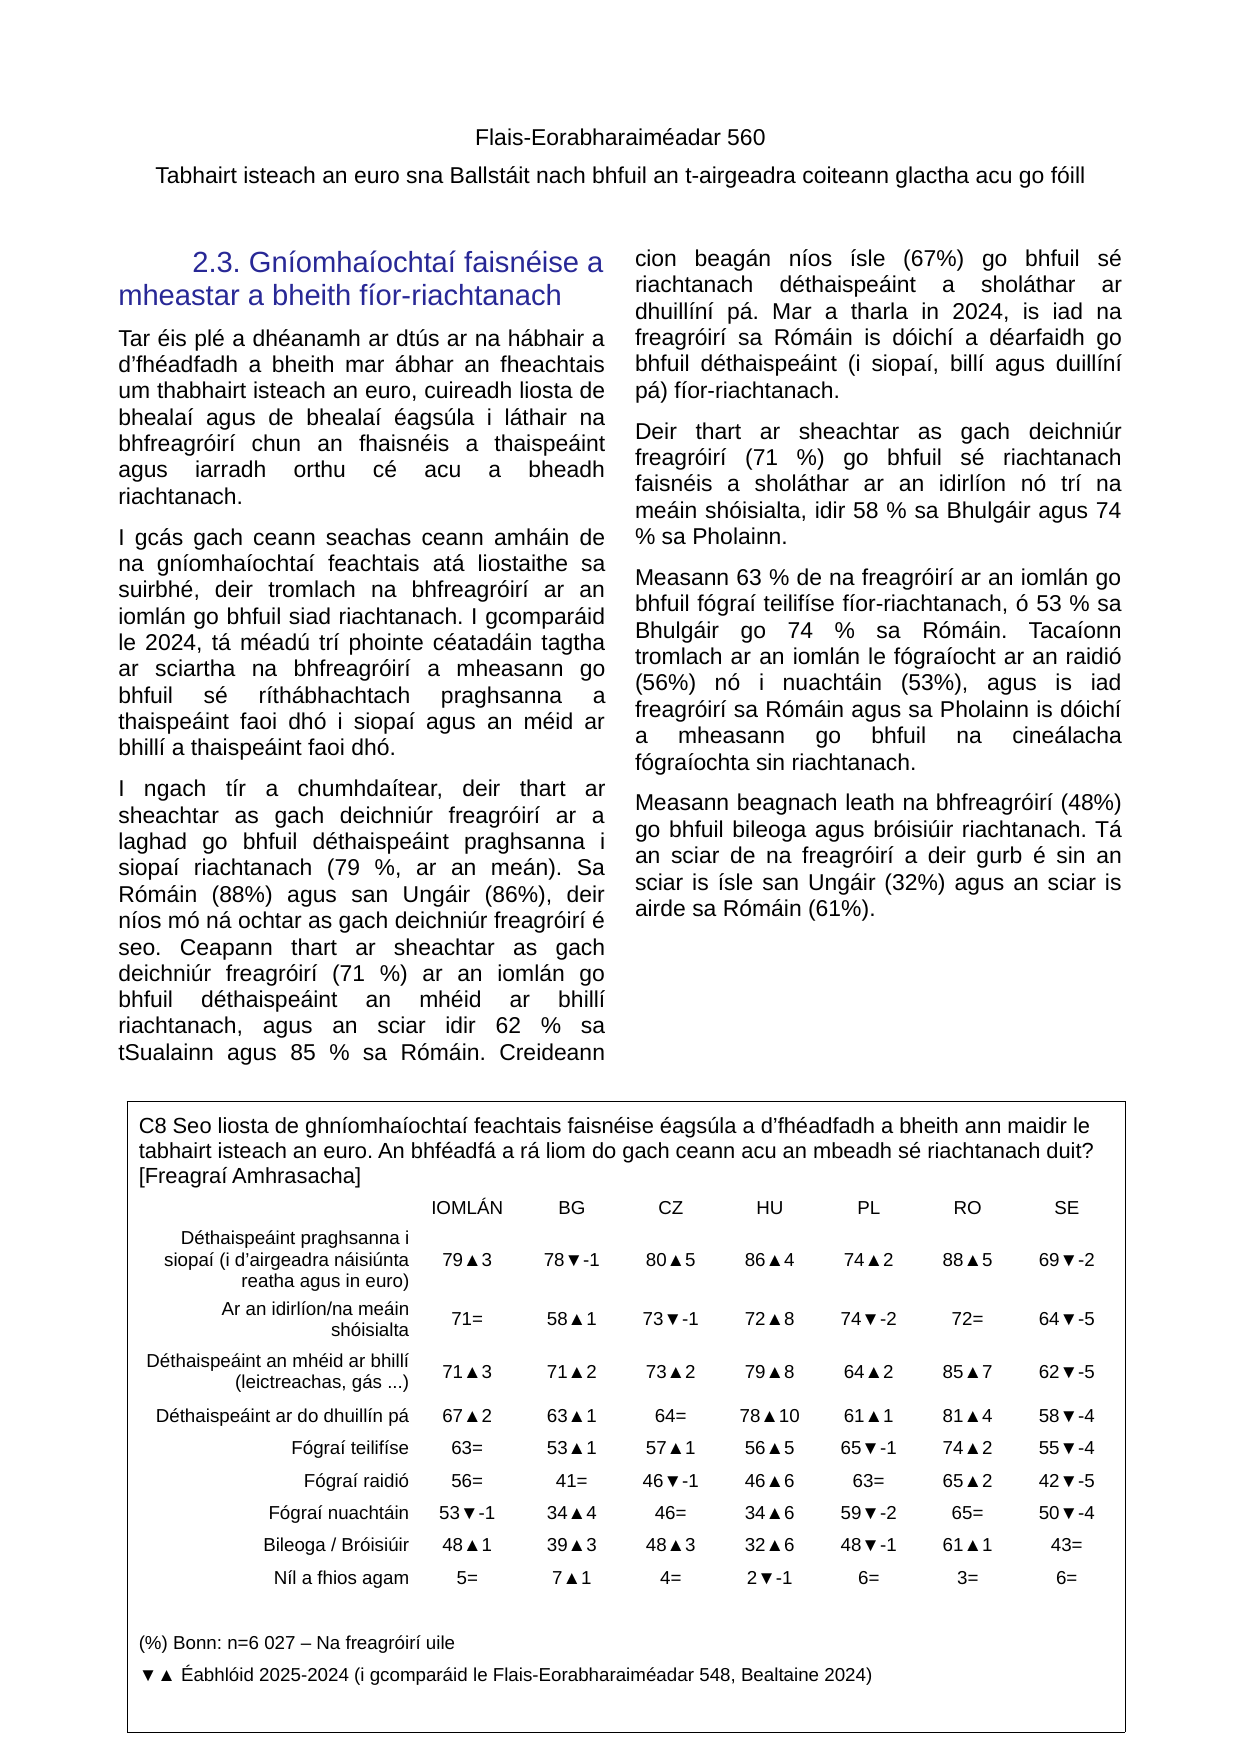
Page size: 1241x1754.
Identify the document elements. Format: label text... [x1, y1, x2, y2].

table_cell 88▲5 [918, 1224, 1017, 1294]
table_cell 85▲7 [918, 1344, 1017, 1399]
table_cell 6= [1017, 1561, 1116, 1594]
text I ngach tír a chumhdaítear, deir thart ar sheachtar as gach deichniúr freagróirí ar a laghad go bhfuil déthaispeáint praghsanna i siopaí riachtanach (79 %, ar an meán). Sa Rómáin (88%) agus san Ungáir (86%), deir níos mó ná ochtar as gach deichniúr freagróirí é seo. Ceapann thart ar sheachtar as gach deichniúr freagróirí (71 %) ar an iomlán go bhfuil déthaispeáint an mhéid ar bhillí riachtanach, agus an sciar idir 62 % sa tSualainn agus 85 % sa Rómáin. Creideann cion beagán níos ísle (67%) go bhfuil sé riachtanach déthaispeáint a sholáthar ar dhuillíní pá. Mar a tharla in 2024, is iad na freagróirí sa Rómáin is dóichí a déarfaidh go bhfuil déthaispeáint (i siopaí, billí agus duillíní pá) fíor-riachtanach. [128, 1102, 1125, 1732]
table_cell 79▲3 [412, 1224, 522, 1294]
table_cell [136, 1594, 412, 1626]
table_cell 74▼-2 [819, 1295, 918, 1343]
table_cell 78▼-1 [522, 1224, 621, 1294]
table_cell [522, 1594, 621, 1626]
table_header C8 Seo liosta de ghníomhaíochtaí feachtais faisnéise éagsúla a d’fhéadfadh a bheith ann maidir le tabhairt isteach an euro. An bhféadfá a rá liom do gach ceann acu an mbeadh sé riachtanach duit? [Freagraí Amhrasacha] [136, 1110, 1116, 1192]
table_cell 62▼-5 [1017, 1344, 1116, 1399]
subtitle 2.3. Gníomhaíochtaí faisnéise a mheastar a bheith fíor-riachtanach [118, 245, 605, 312]
table_cell 72▲8 [720, 1295, 819, 1343]
table_cell IOMLÁN [412, 1192, 522, 1224]
table_cell 69▼-2 [1017, 1224, 1116, 1294]
table_cell 71▲2 [522, 1344, 621, 1399]
table_cell [918, 1594, 1017, 1626]
table_cell 74▲2 [918, 1432, 1017, 1464]
table_cell Déthaispeáint praghsanna i siopaí (i d’airgeadra náisiúnta reatha agus in euro) [136, 1224, 412, 1294]
table_cell 53▲1 [522, 1432, 621, 1464]
table_cell 50▼-4 [1017, 1496, 1116, 1529]
table_cell 71▲3 [412, 1344, 522, 1399]
table_cell 34▲4 [522, 1496, 621, 1529]
table_cell 48▲3 [621, 1529, 720, 1561]
table_cell Níl a fhios agam [136, 1561, 412, 1594]
table_cell 63= [819, 1464, 918, 1496]
table_cell 63▲1 [522, 1399, 621, 1432]
table_cell SE [1017, 1192, 1116, 1224]
text Tar éis plé a dhéanamh ar dtús ar na hábhair a d’fhéadfadh a bheith mar ábhar an fheachtais um thabhairt isteach an euro, cuireadh liosta de bhealaí agus de bhealaí éagsúla i láthair na bhfreagróirí chun an fhaisnéis a thaispeáint agus iarradh orthu cé acu a bheadh riachtanach. [118, 324, 605, 509]
table_cell 3= [918, 1561, 1017, 1594]
table_cell Fógraí nuachtáin [136, 1496, 412, 1529]
table_cell 63= [412, 1432, 522, 1464]
table_cell Ar an idirlíon/na meáin shóisialta [136, 1295, 412, 1343]
table_cell RO [918, 1192, 1017, 1224]
table_cell 58▼-4 [1017, 1399, 1116, 1432]
table_cell HU [720, 1192, 819, 1224]
table_cell 46▼-1 [621, 1464, 720, 1496]
table_cell 73▲2 [621, 1344, 720, 1399]
table_cell 73▼-1 [621, 1295, 720, 1343]
table_cell 6= [819, 1561, 918, 1594]
table_cell 46= [621, 1496, 720, 1529]
table_cell [1017, 1594, 1116, 1626]
table_cell 61▲1 [918, 1529, 1017, 1561]
table_cell 55▼-4 [1017, 1432, 1116, 1464]
table_cell [720, 1594, 819, 1626]
table_cell 5= [412, 1561, 522, 1594]
text I gcás gach ceann seachas ceann amháin de na gníomhaíochtaí feachtais atá liostaithe sa suirbhé, deir tromlach na bhfreagróirí ar an iomlán go bhfuil siad riachtanach. I gcomparáid le 2024, tá méadú trí phointe céatadáin tagtha ar sciartha na bhfreagróirí a mheasann go bhfuil sé ríthábhachtach praghsanna a thaispeáint faoi dhó i siopaí agus an méid ar bhillí a thaispeáint faoi dhó. [118, 523, 605, 761]
text Measann beagnach leath na bhfreagróirí (48%) go bhfuil bileoga agus bróisiúir riachtanach. Tá an sciar de na freagróirí a deir gurb é sin an sciar is ísle san Ungáir (32%) agus an sciar is airde sa Rómáin (61%). [635, 789, 1122, 921]
table_cell 81▲4 [918, 1399, 1017, 1432]
table_cell Fógraí teilifíse [136, 1432, 412, 1464]
table_cell Bileoga / Bróisiúir [136, 1529, 412, 1561]
table_cell [819, 1594, 918, 1626]
table_cell 79▲8 [720, 1344, 819, 1399]
table_cell 56▲5 [720, 1432, 819, 1464]
table_cell 56= [412, 1464, 522, 1496]
table_cell 48▼-1 [819, 1529, 918, 1561]
table_cell ▼▲ Éabhlóid 2025-2024 (i gcomparáid le Flais-Eorabharaiméadar 548, Bealtaine 2024) [136, 1659, 1116, 1691]
table_cell 72= [918, 1295, 1017, 1343]
table_cell 34▲6 [720, 1496, 819, 1529]
table_cell PL [819, 1192, 918, 1224]
table_cell [412, 1594, 522, 1626]
text Deir thart ar sheachtar as gach deichniúr freagróirí (71 %) go bhfuil sé riachtanach faisnéis a sholáthar ar an idirlíon nó trí na meáin shóisialta, idir 58 % sa Bhulgáir agus 74 % sa Pholainn. [635, 418, 1122, 549]
table_cell 71= [412, 1295, 522, 1343]
table_cell CZ [621, 1192, 720, 1224]
table_cell 59▼-2 [819, 1496, 918, 1529]
table_cell 64▲2 [819, 1344, 918, 1399]
table_cell Fógraí raidió [136, 1464, 412, 1496]
table_cell 65▲2 [918, 1464, 1017, 1496]
table_cell 65▼-1 [819, 1432, 918, 1464]
table_cell [136, 1192, 412, 1224]
table_cell 65= [918, 1496, 1017, 1529]
table_cell 46▲6 [720, 1464, 819, 1496]
table_cell 43= [1017, 1529, 1116, 1561]
table_cell 39▲3 [522, 1529, 621, 1561]
table_cell 53▼-1 [412, 1496, 522, 1529]
table_cell 4= [621, 1561, 720, 1594]
table_cell 64▼-5 [1017, 1295, 1116, 1343]
table_cell 32▲6 [720, 1529, 819, 1561]
table_cell 78▲10 [720, 1399, 819, 1432]
text I ngach tír a chumhdaítear, deir thart ar sheachtar as gach deichniúr freagróirí ar a laghad go bhfuil déthaispeáint praghsanna i siopaí riachtanach (79 %, ar an meán). Sa Rómáin (88%) agus san Ungáir (86%), deir níos mó ná ochtar as gach deichniúr freagróirí é seo. Ceapann thart ar sheachtar as gach deichniúr freagróirí (71 %) ar an iomlán go bhfuil déthaispeáint an mhéid ar bhillí riachtanach, agus an sciar idir 62 % sa tSualainn agus 85 % sa Rómáin. Creideann cion beagán níos ísle (67%) go bhfuil sé riachtanach déthaispeáint a sholáthar ar dhuillíní pá. Mar a tharla in 2024, is iad na freagróirí sa Rómáin is dóichí a déarfaidh go bhfuil déthaispeáint (i siopaí, billí agus duillíní pá) fíor-riachtanach. [118, 775, 605, 1065]
table_cell Déthaispeáint an mhéid ar bhillí (leictreachas, gás ...) [136, 1344, 412, 1399]
text Measann 63 % de na freagróirí ar an iomlán go bhfuil fógraí teilifíse fíor-riachtanach, ó 53 % sa Bhulgáir go 74 % sa Rómáin. Tacaíonn tromlach ar an iomlán le fógraíocht ar an raidió (56%) nó i nuachtáin (53%), agus is iad freagróirí sa Rómáin agus sa Pholainn is dóichí a mheasann go bhfuil na cineálacha fógraíochta sin riachtanach. [635, 564, 1122, 775]
table_cell 41= [522, 1464, 621, 1496]
table_cell 7▲1 [522, 1561, 621, 1594]
table_cell 64= [621, 1399, 720, 1432]
table_cell 86▲4 [720, 1224, 819, 1294]
table_cell Déthaispeáint ar do dhuillín pá [136, 1399, 412, 1432]
table_cell 67▲2 [412, 1399, 522, 1432]
table_cell 80▲5 [621, 1224, 720, 1294]
table_cell 57▲1 [621, 1432, 720, 1464]
text I ngach tír a chumhdaítear, deir thart ar sheachtar as gach deichniúr freagróirí ar a laghad go bhfuil déthaispeáint praghsanna i siopaí riachtanach (79 %, ar an meán). Sa Rómáin (88%) agus san Ungáir (86%), deir níos mó ná ochtar as gach deichniúr freagróirí é seo. Ceapann thart ar sheachtar as gach deichniúr freagróirí (71 %) ar an iomlán go bhfuil déthaispeáint an mhéid ar bhillí riachtanach, agus an sciar idir 62 % sa tSualainn agus 85 % sa Rómáin. Creideann cion beagán níos ísle (67%) go bhfuil sé riachtanach déthaispeáint a sholáthar ar dhuillíní pá. Mar a tharla in 2024, is iad na freagróirí sa Rómáin is dóichí a déarfaidh go bhfuil déthaispeáint (i siopaí, billí agus duillíní pá) fíor-riachtanach. [635, 245, 1122, 403]
table_cell 61▲1 [819, 1399, 918, 1432]
table_cell 48▲1 [412, 1529, 522, 1561]
table_cell (%) Bonn: n=6 027 – Na freagróirí uile [136, 1626, 1116, 1658]
table_cell 2▼-1 [720, 1561, 819, 1594]
table_cell [621, 1594, 720, 1626]
table_cell 58▲1 [522, 1295, 621, 1343]
table_cell BG [522, 1192, 621, 1224]
table_cell 74▲2 [819, 1224, 918, 1294]
table_cell 42▼-5 [1017, 1464, 1116, 1496]
